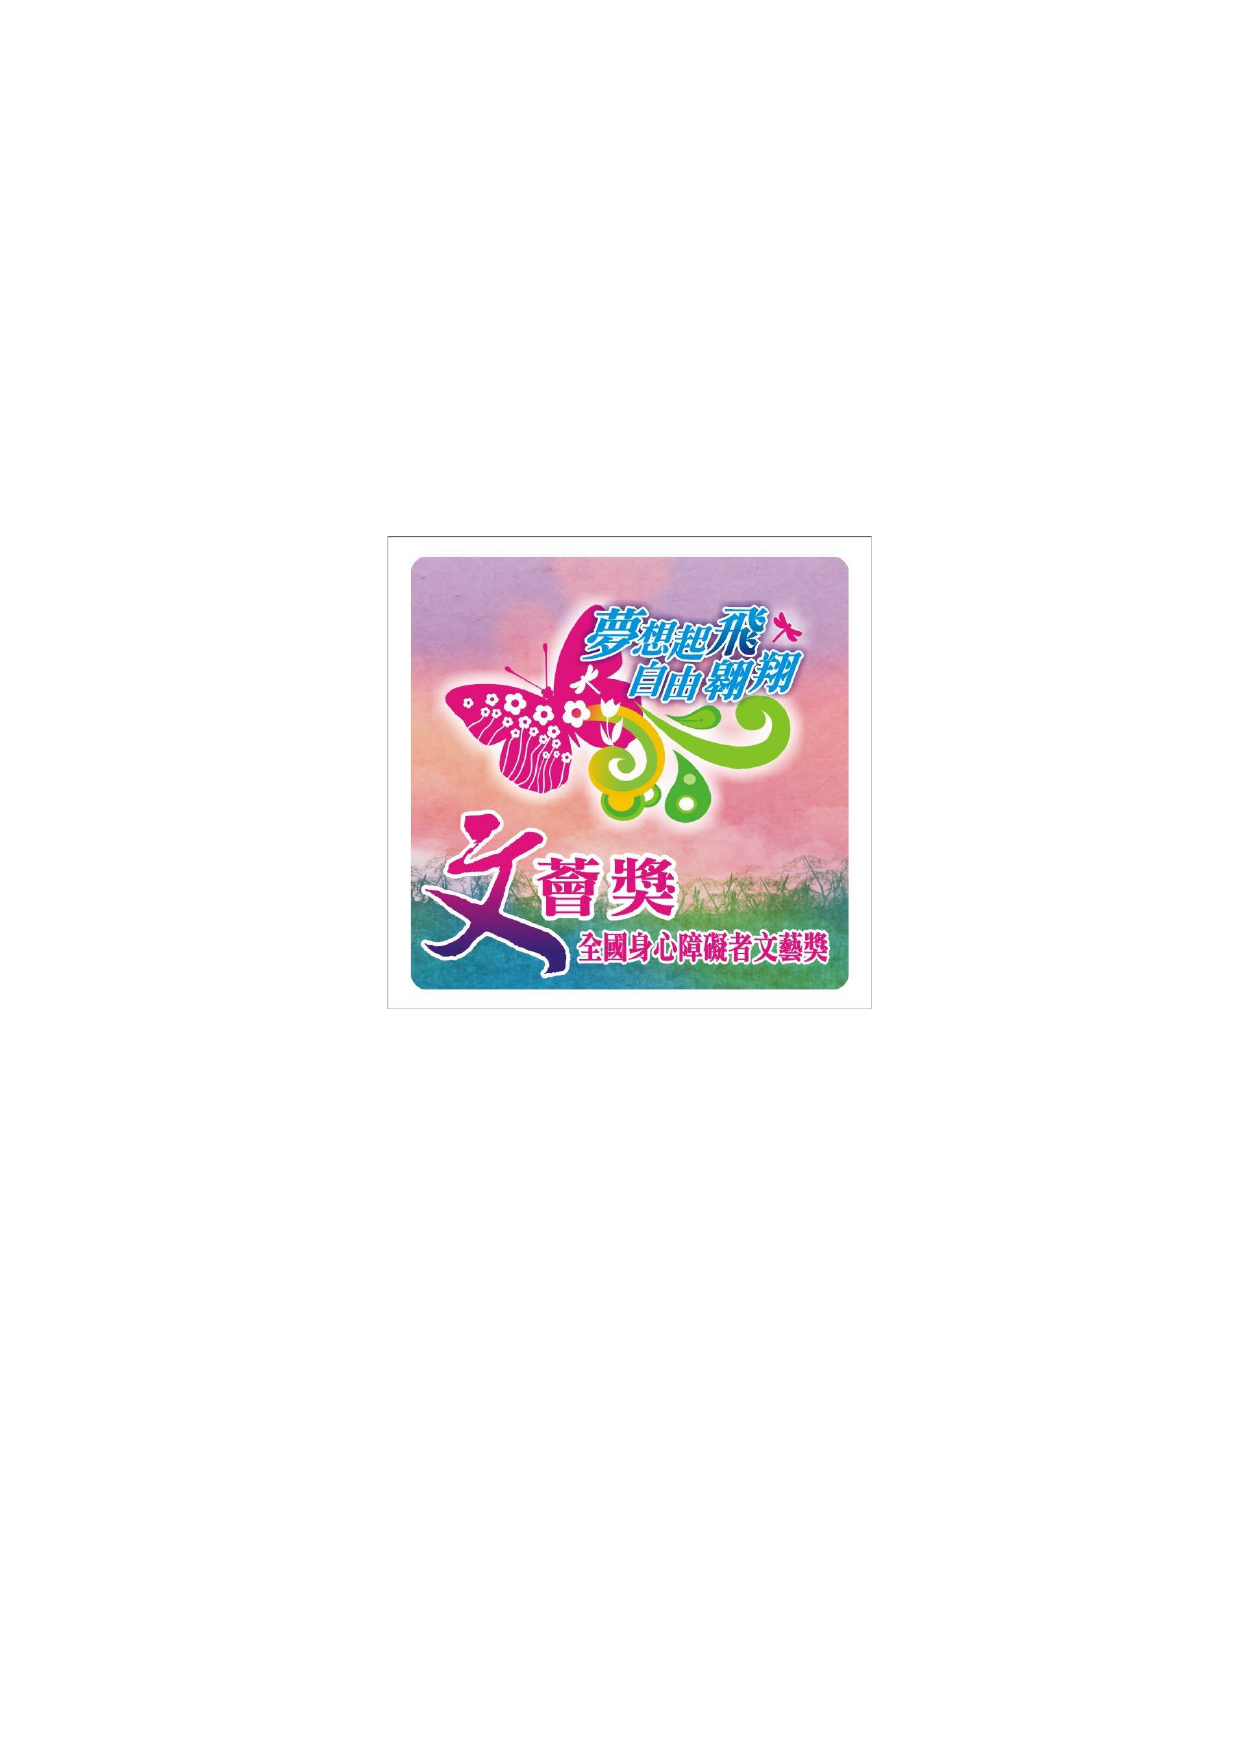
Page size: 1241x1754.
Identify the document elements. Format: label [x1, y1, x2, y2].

picture [387, 536, 872, 1009]
